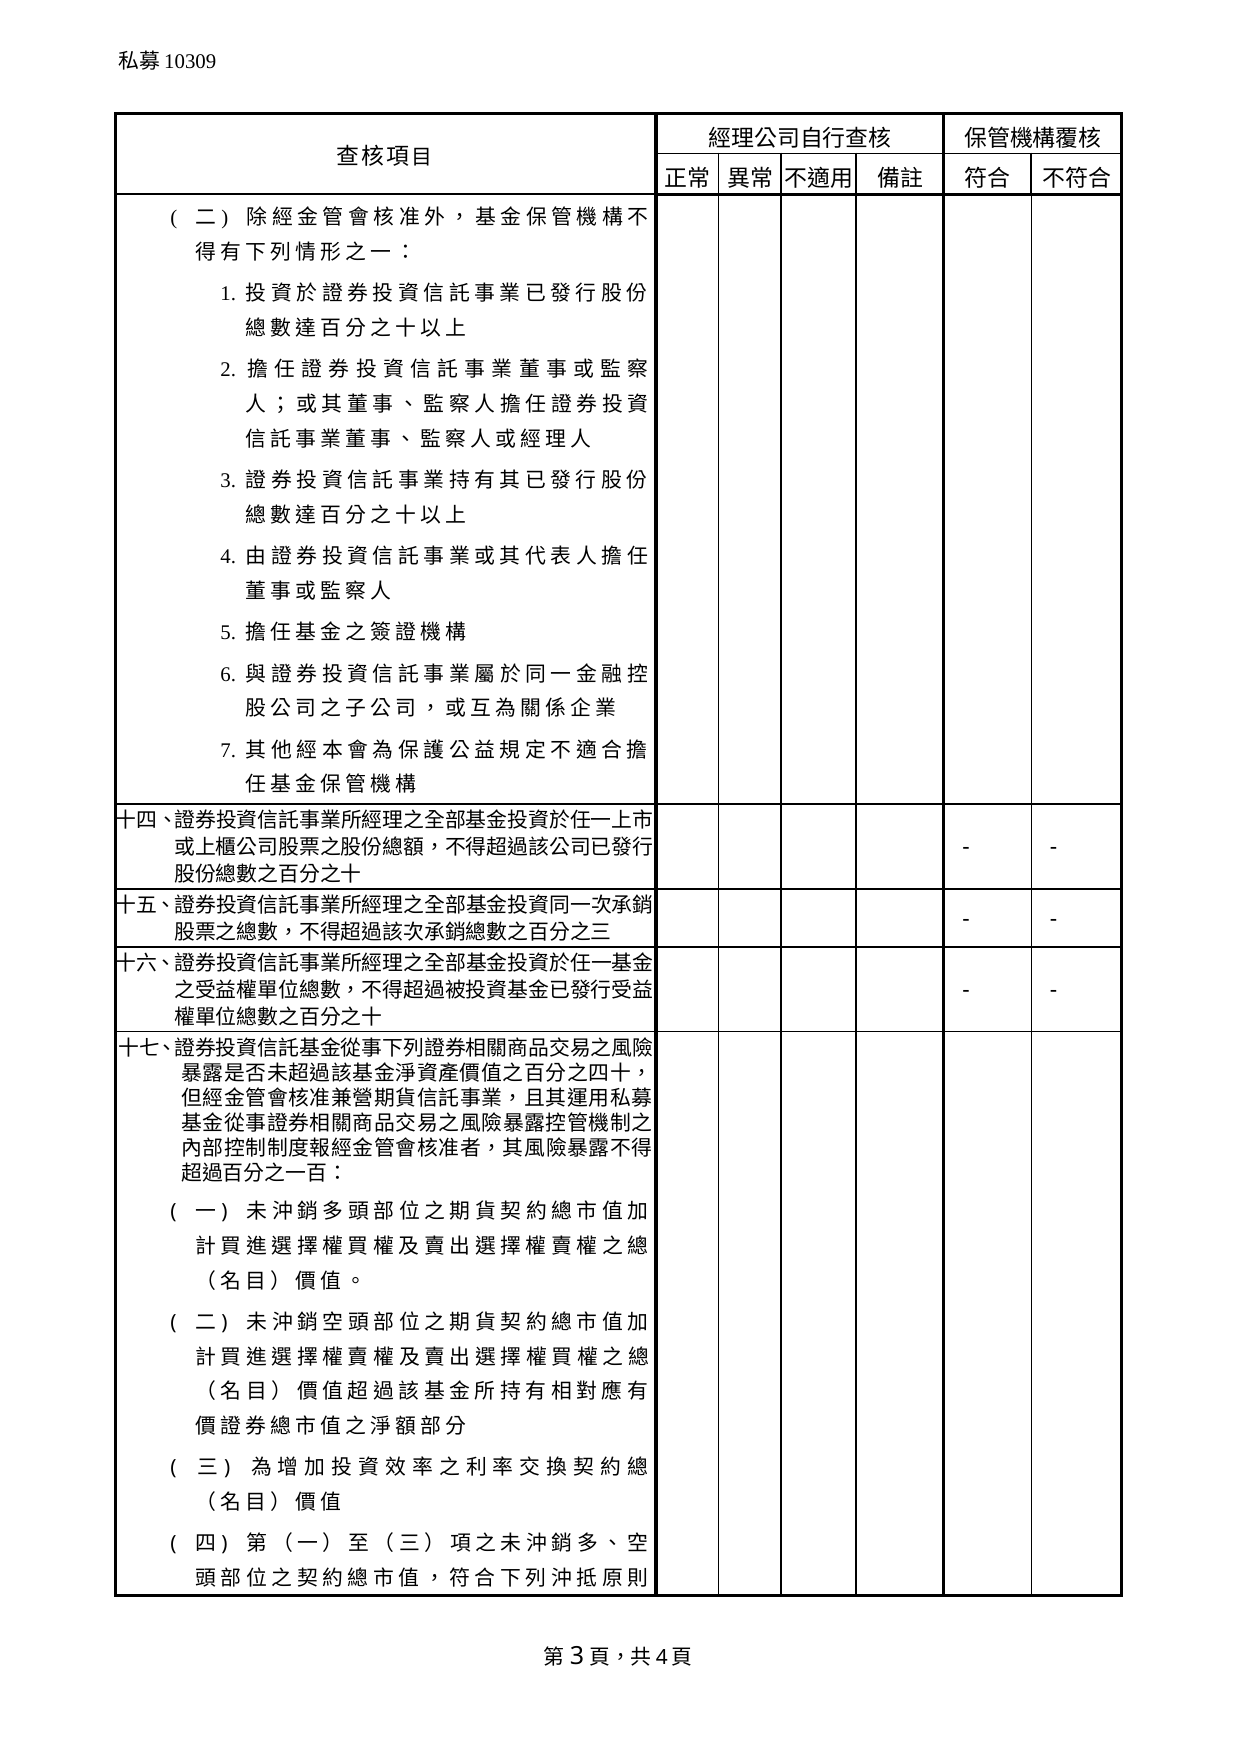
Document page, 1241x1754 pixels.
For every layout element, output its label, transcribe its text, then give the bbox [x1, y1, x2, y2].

table_cell (二)除經金管會核准外，基金保管機構不得有下列情形之一： 1.投資於證券投資信託事業已發行股份總數達百分之十以上 2.擔任證券投資信託事業董事或監察人；或其董事、監察人擔任證券投資信託事業董事、監察人或經理人 3.證券投資信託事業持有其已發行股份總數達百分之十以上 4.由證券投資信託事業或其代表人擔任董事或監察人 5.擔任基金之簽證機構 6.與證券投資信託事業屬於同一金融控股公司之子公司，或互為關係企業 7.其他經本會為保護公益規定不適合擔任基金保管機構 [117, 195, 654, 803]
table_cell [1032, 1032, 1120, 1594]
table_cell [719, 805, 780, 888]
table_cell [945, 1032, 1031, 1594]
table_cell 十七、證券投資信託基金從事下列證券相關商品交易之風險暴露是否未超過該基金淨資產價值之百分之四十，但經金管會核准兼營期貨信託事業，且其運用私募基金從事證券相關商品交易之風險暴露控管機制之內部控制制度報經金管會核准者，其風險暴露不得超過百分之一百： (一)未沖銷多頭部位之期貨契約總市值加計買進選擇權買權及賣出選擇權賣權之總（名目）價值。 (二)未沖銷空頭部位之期貨契約總市值加計買進選擇權賣權及賣出選擇權買權之總（名目）價值超過該基金所持有相對應有價證券總市值之淨額部分 (三)為增加投資效率之利率交換契約總（名目）價值 (四)第（一）至（三）項之未沖銷多、空頭部位之契約總市值，符合下列沖抵原則 [117, 1032, 654, 1594]
table_cell [782, 196, 855, 803]
table_cell 正常 [658, 154, 718, 193]
table_cell [658, 805, 718, 888]
table_cell 十六、證券投資信託事業所經理之全部基金投資於任一基金之受益權單位總數，不得超過被投資基金已發行受益權單位總數之百分之十 [117, 948, 654, 1031]
table_cell - [1032, 948, 1120, 1031]
table_cell [782, 890, 855, 946]
table_cell - [1032, 890, 1120, 946]
table_cell [658, 948, 718, 1031]
table_cell [658, 890, 718, 946]
table_cell [857, 196, 942, 803]
table_cell 不符合 [1032, 154, 1120, 193]
table_cell 備註 [857, 154, 942, 193]
table_cell [782, 948, 855, 1031]
table_cell [857, 948, 942, 1031]
table_cell [782, 805, 855, 888]
table_cell - [945, 890, 1031, 946]
table_cell 十五、證券投資信託事業所經理之全部基金投資同一次承銷股票之總數，不得超過該次承銷總數之百分之三 [117, 890, 654, 946]
table_cell [857, 1032, 942, 1594]
table_cell - [945, 948, 1031, 1031]
table_cell 十四、證券投資信託事業所經理之全部基金投資於任一上市或上櫃公司股票之股份總額，不得超過該公司已發行股份總數之百分之十 [117, 805, 654, 888]
table_header 經理公司自行查核 [658, 115, 942, 153]
table_cell [719, 948, 780, 1031]
table_cell [857, 805, 942, 888]
table_cell [857, 890, 942, 946]
table_cell [658, 1032, 718, 1594]
table_cell [719, 890, 780, 946]
table_cell - [945, 805, 1031, 888]
table_cell 不適用 [782, 154, 855, 193]
table_cell - [1032, 805, 1120, 888]
table_cell 符合 [945, 154, 1030, 193]
table_cell [719, 196, 780, 803]
table_header 保管機構覆核 [945, 115, 1120, 153]
table_cell [782, 1032, 855, 1594]
table_cell [658, 196, 718, 803]
table_cell [719, 1032, 780, 1594]
table_cell [945, 196, 1031, 803]
table_cell 異常 [719, 154, 780, 193]
table_header 查核項目 [117, 115, 654, 193]
table_cell [1032, 196, 1120, 803]
